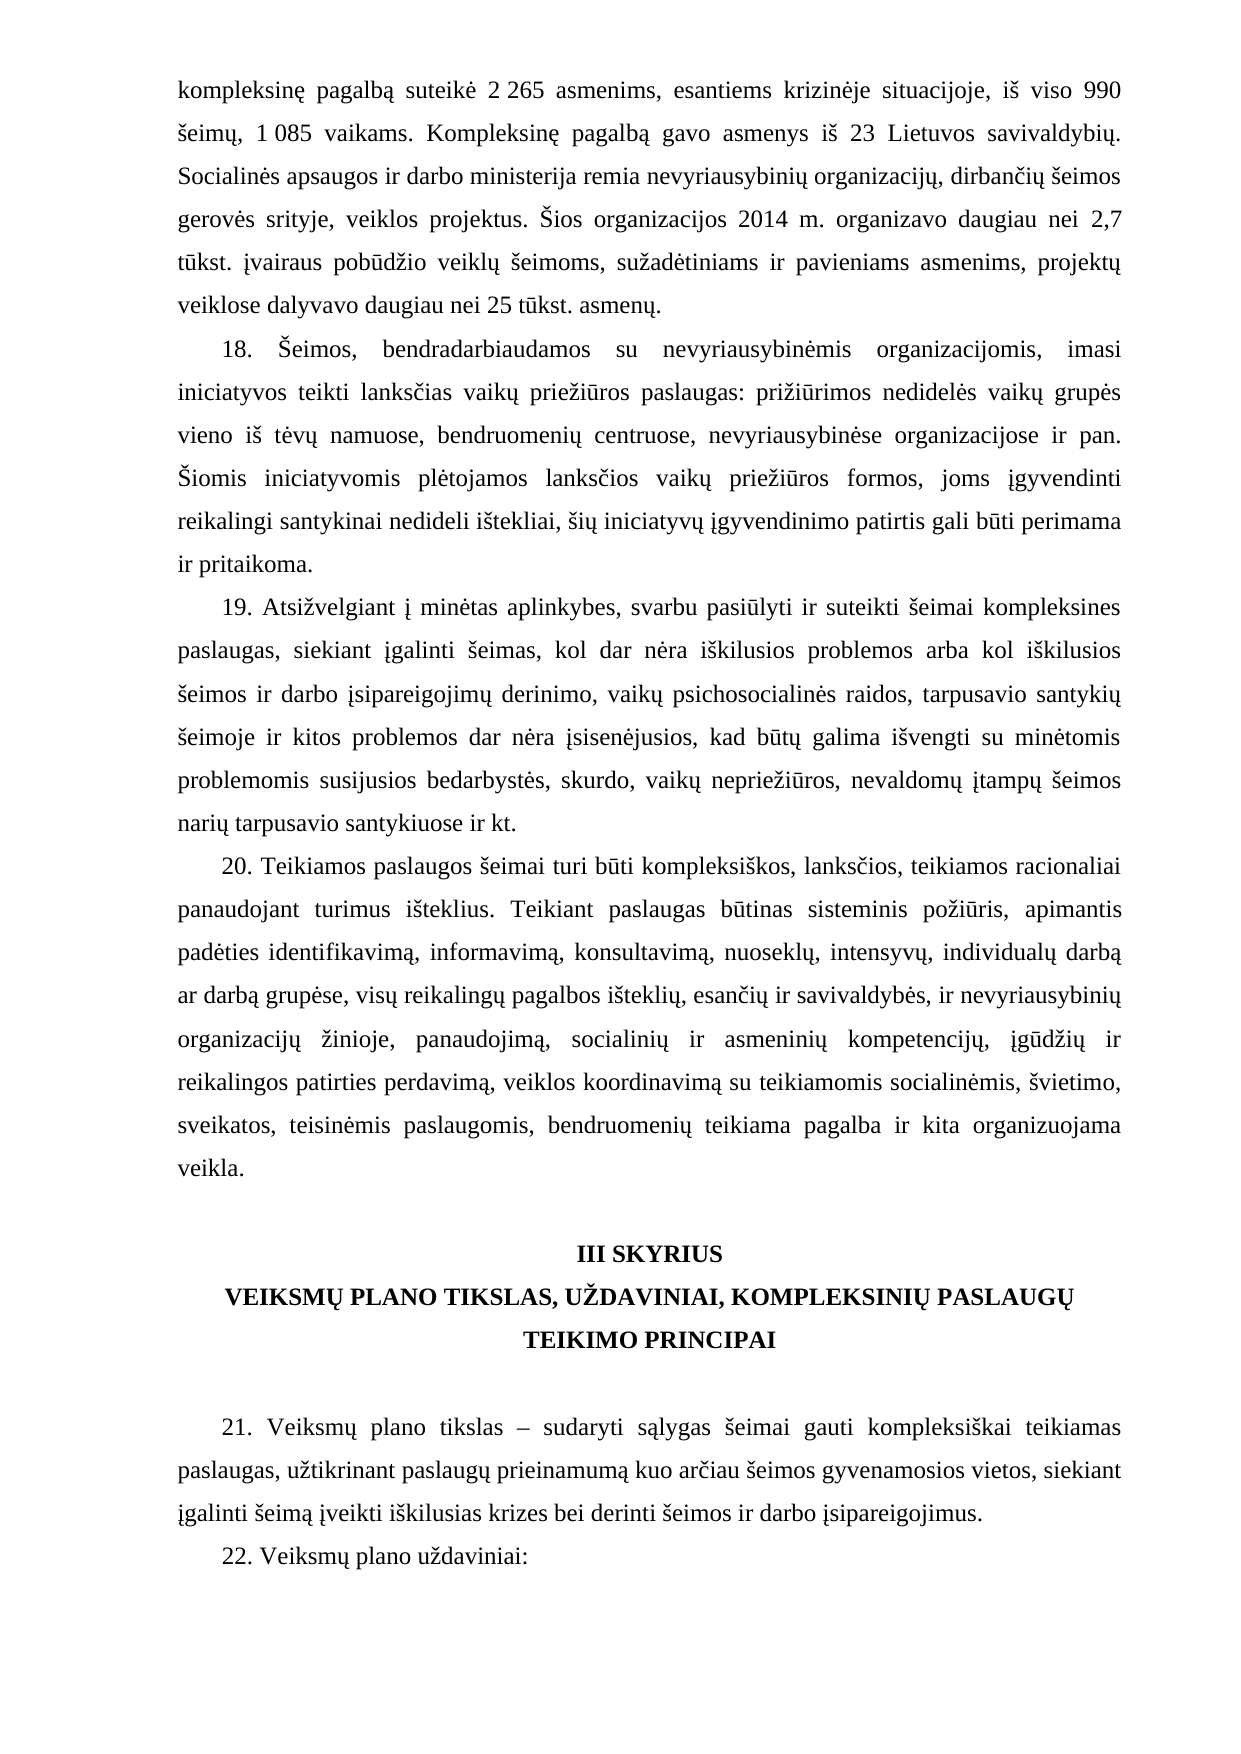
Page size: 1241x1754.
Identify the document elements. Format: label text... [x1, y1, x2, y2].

text 20. Teikiamos paslaugos šeimai turi būti kompleksiškos, lanksčios, teikiamos racionaliai panaudojant turimus išteklius. Teikiant paslaugas būtinas sisteminis požiūris, apimantis padėties identifikavimą, informavimą, konsultavimą, nuoseklų, intensyvų, individualų darbą ar darbą grupėse, visų reikalingų pagalbos išteklių, esančių ir savivaldybės, ir nevyriausybinių organizacijų žinioje, panaudojimą, socialinių ir asmeninių kompetencijų, įgūdžių ir reikalingos patirties perdavimą, veiklos koordinavimą su teikiamomis socialinėmis, švietimo, sveikatos, teisinėmis paslaugomis, bendruomenių teikiama pagalba ir kita organizuojama veikla. [177, 851, 1122, 1182]
text 18. Šeimos, bendradarbiaudamos su nevyriausybinėmis organizacijomis, imasi iniciatyvos teikti lanksčias vaikų priežiūros paslaugas: prižiūrimos nedidelės vaikų grupės vieno iš tėvų namuose, bendruomenių centruose, nevyriausybinėse organizacijose ir pan. Šiomis iniciatyvomis plėtojamos lanksčios vaikų priežiūros formos, joms įgyvendinti reikalingi santykinai nedideli ištekliai, šių iniciatyvų įgyvendinimo patirtis gali būti perimama ir pritaikoma. [177, 334, 1122, 578]
text 21. Veiksmų plano tikslas – sudaryti sąlygas šeimai gauti kompleksiškai teikiamas paslaugas, užtikrinant paslaugų prieinamumą kuo arčiau šeimos gyvenamosios vietos, siekiant įgalinti šeimą įveikti iškilusias krizes bei derinti šeimos ir darbo įsipareigojimus. [177, 1412, 1122, 1527]
text 19. Atsižvelgiant į minėtas aplinkybes, svarbu pasiūlyti ir suteikti šeimai kompleksines paslaugas, siekiant įgalinti šeimas, kol dar nėra iškilusios problemos arba kol iškilusios šeimos ir darbo įsipareigojimų derinimo, vaikų psichosocialinės raidos, tarpusavio santykių šeimoje ir kitos problemos dar nėra įsisenėjusios, kad būtų galima išvengti su minėtomis problemomis susijusios bedarbystės, skurdo, vaikų nepriežiūros, nevaldomų įtampų šeimos narių tarpusavio santykiuose ir kt. [177, 592, 1122, 837]
text 22. Veiksmų plano uždaviniai: [177, 1541, 1122, 1570]
text VEIKSMŲ PLANO TIKSLAS, UŽDAVINIAI, KOMPLEKSINIŲ PASLAUGŲ TEIKIMO PRINCIPAI [177, 1282, 1122, 1354]
text III SKYRIUS [177, 1239, 1122, 1268]
text kompleksinę pagalbą suteikė 2 265 asmenims, esantiems krizinėje situacijoje, iš viso 990 šeimų, 1 085 vaikams. Kompleksinę pagalbą gavo asmenys iš 23 Lietuvos savivaldybių. Socialinės apsaugos ir darbo ministerija remia nevyriausybinių organizacijų, dirbančių šeimos gerovės srityje, veiklos projektus. Šios organizacijos 2014 m. organizavo daugiau nei 2,7 tūkst. įvairaus pobūdžio veiklų šeimoms, sužadėtiniams ir pavieniams asmenims, projektų veiklose dalyvavo daugiau nei 25 tūkst. asmenų. [177, 75, 1122, 319]
